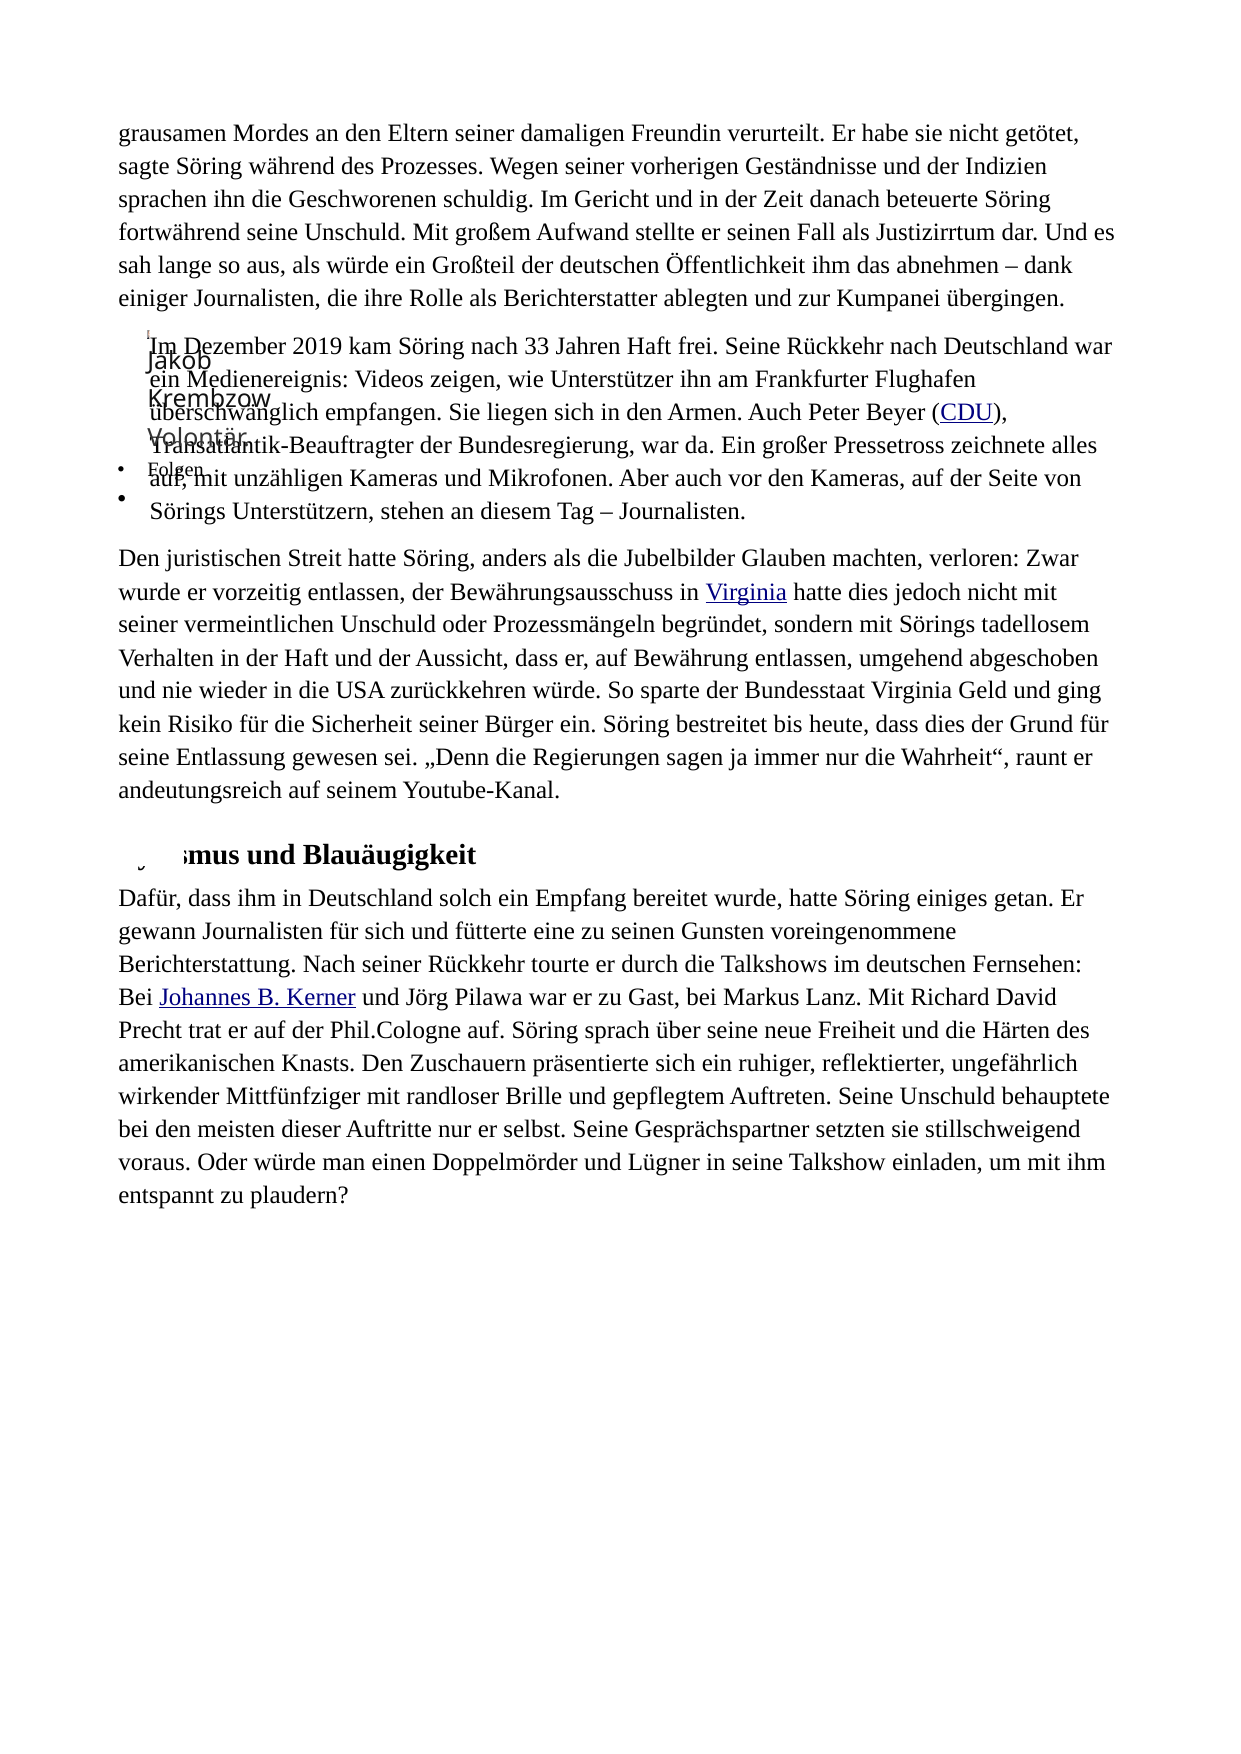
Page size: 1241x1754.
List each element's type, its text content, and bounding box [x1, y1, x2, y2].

text Den juristischen Streit hatte Söring, anders als die Jubelbilder Glauben machten, verloren: Zwar wurde er vorzeitig entlassen, der Bewährungsausschuss in Virginia hatte dies jedoch nicht mit seiner vermeintlichen Unschuld oder Prozessmängeln begründet, sondern mit Sörings tadellosem Verhalten in der Haft und der Aussicht, dass er, auf Bewährung entlassen, umgehend abgeschoben und nie wieder in die USA zurückkehren würde. So sparte der Bundesstaat Virginia Geld und ging kein Risiko für die Sicherheit seiner Bürger ein. Söring bestreitet bis heute, dass dies der Grund für seine Entlassung gewesen sei. „Denn die Regierungen sagen ja immer nur die Wahrheit“, raunt er andeutungsreich auf seinem Youtube-Kanal. [118, 543, 1122, 803]
subtitle Zynismus und Blauäugigkeit [118, 837, 1122, 870]
text Dafür, dass ihm in Deutschland solch ein Empfang bereitet wurde, hatte Söring einiges getan. Er gewann Journalisten für sich und fütterte eine zu seinen Gunsten voreingenommene Berichterstattung. Nach seiner Rückkehr tourte er durch die Talkshows im deutschen Fernsehen: Bei Johannes B. Kerner und Jörg Pilawa war er zu Gast, bei Markus Lanz. Mit Richard David Precht trat er auf der Phil.Cologne auf. Söring sprach über seine neue Freiheit und die Härten des amerikanischen Knasts. Den Zuschauern präsentierte sich ein ruhiger, reflektierter, ungefährlich wirkender Mittfünfziger mit randloser Brille und gepflegtem Auftreten. Seine Unschuld behauptete bei den meisten dieser Auftritte nur er selbst. Seine Gesprächspartner setzten sie stillschweigend voraus. Oder würde man einen Doppelmörder und Lügner in seine Talkshow einladen, um mit ihm entspannt zu plaudern? [118, 883, 1122, 1209]
text grausamen Mordes an den Eltern seiner damaligen Freundin verurteilt. Er habe sie nicht getötet, sagte Söring während des Prozesses. Wegen seiner vorherigen Geständnisse und der Indizien sprachen ihn die Geschworenen schuldig. Im Gericht und in der Zeit danach beteuerte Söring fortwährend seine Unschuld. Mit großem Aufwand stellte er seinen Fall als Justizirrtum dar. Und es sah lange so aus, als würde ein Großteil der deutschen Öffentlichkeit ihm das abnehmen – dank einiger Journalisten, die ihre Rolle als Berichterstatter ablegten und zur Kumpanei übergingen. [118, 118, 1122, 312]
text Im Dezember 2019 kam Söring nach 33 Jahren Haft frei. Seine Rückkehr nach Deutschland war ein Medienereignis: Videos zeigen, wie Unterstützer ihn am Frankfurter Flughafen überschwänglich empfangen. Sie liegen sich in den Armen. Auch Peter Beyer (CDU), Transatlantik-Beauftragter der Bundesregierung, war da. Ein großer Pressetross zeichnete alles auf, mit unzähligen Kameras und Mikrofonen. Aber auch vor den Kameras, auf der Seite von Sörings Unterstützern, stehen an diesem Tag – Journalisten. [118, 331, 1122, 525]
